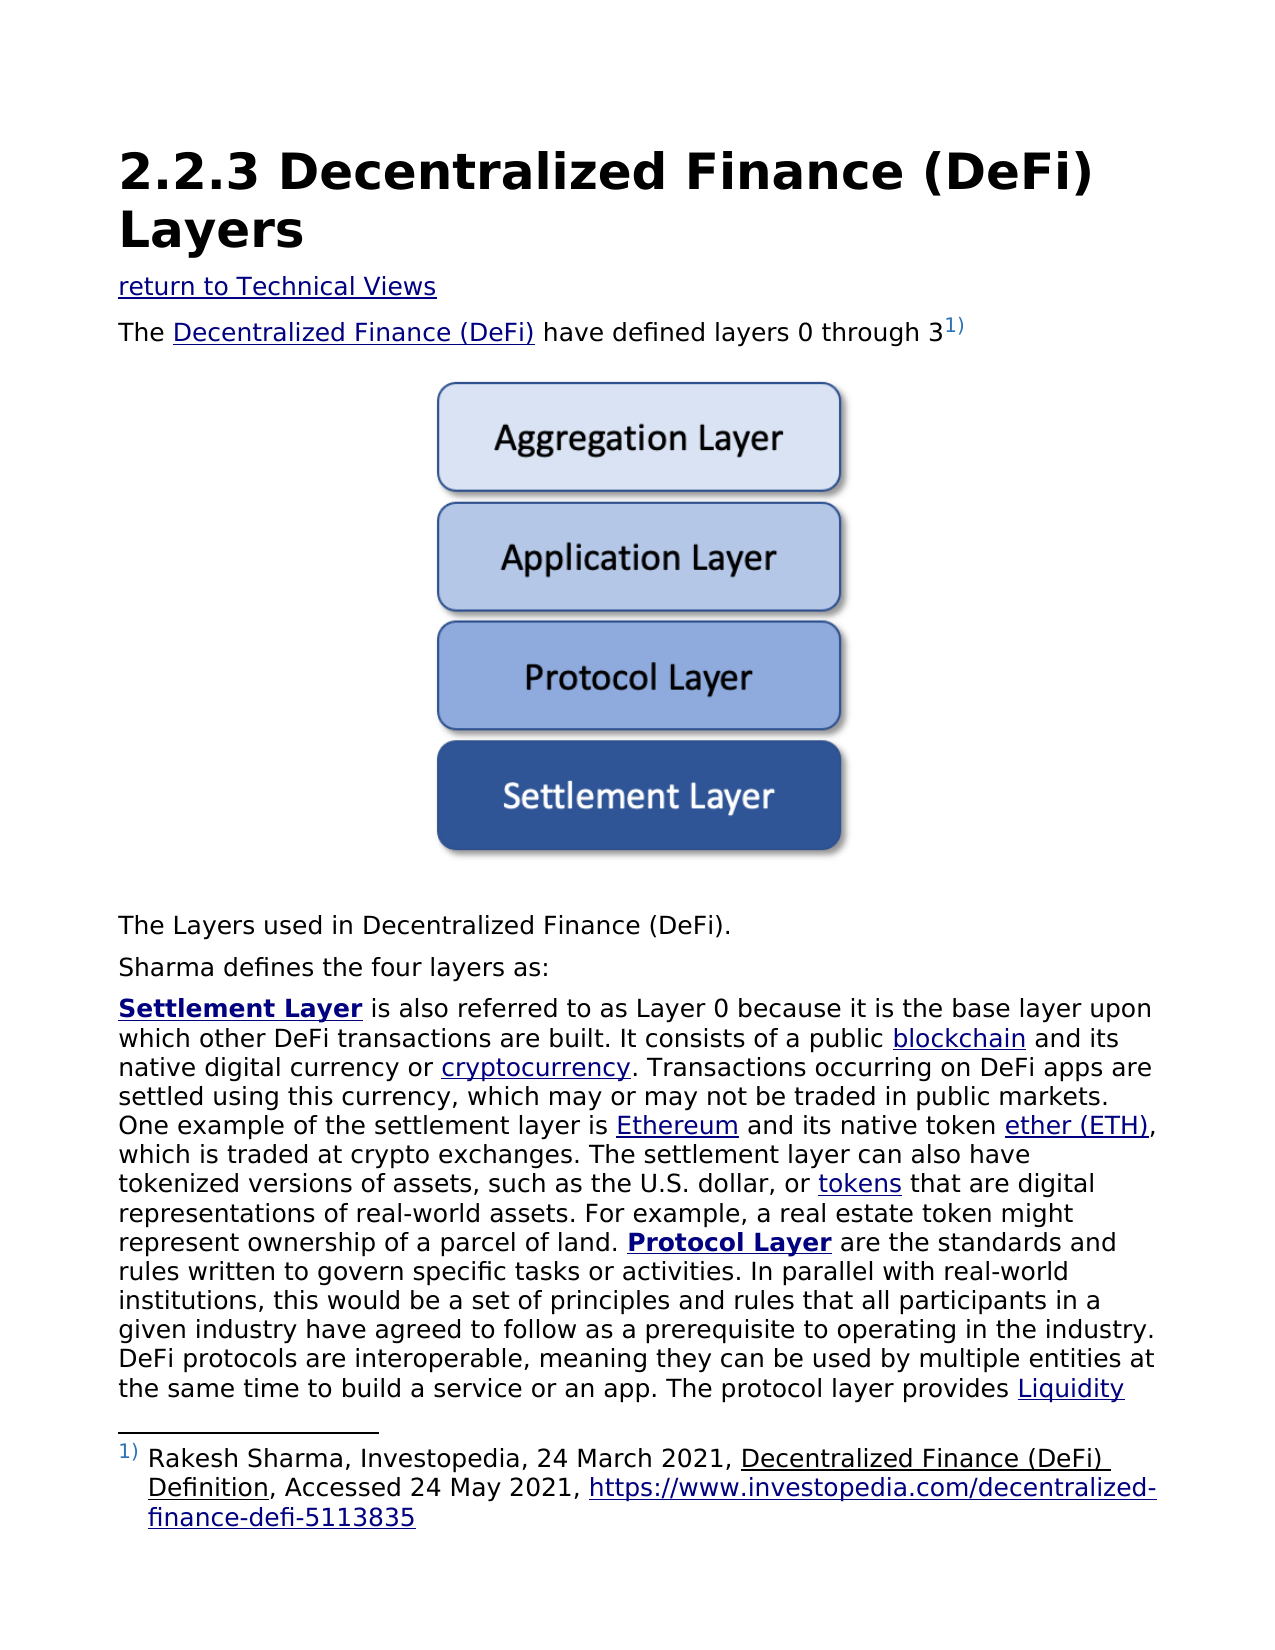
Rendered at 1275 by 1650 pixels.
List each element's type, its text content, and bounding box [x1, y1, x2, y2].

subtitle 2.2.3 Decentralized Finance (DeFi) Layers [118, 143, 1157, 259]
text The Decentralized Finance (DeFi) have defined layers 0 through 3 [118, 314, 1157, 348]
text Settlement Layer is also referred to as Layer 0 because it is the base layer upon which other DeFi transactions are built. It consists of a public blockchain and its native digital currency or cryptocurrency. Transactions occurring on DeFi apps are settled using this currency, which may or may not be traded in public markets. One example of the settlement layer is Ethereum and its native token ether (ETH), which is traded at crypto exchanges. The settlement layer can also have tokenized versions of assets, such as the U.S. dollar, or tokens that are digital representations of real-world assets. For example, a real estate token might represent ownership of a parcel of land. Protocol Layer are the standards and rules written to govern specific tasks or activities. In parallel with real-world institutions, this would be a set of principles and rules that all participants in a given industry have agreed to follow as a prerequisite to operating in the industry. DeFi protocols are interoperable, meaning they can be used by multiple entities at the same time to build a service or an app. The protocol layer provides Liquidity [118, 995, 1157, 1403]
text Sharma defines the four layers as: [118, 953, 1157, 982]
text Rakesh Sharma, Investopedia, 24 March 2021, Decentralized Finance (DeFi) Definition, Accessed 24 May 2021, https://www.investopedia.com/decentralized-finance-defi-5113835 [118, 1439, 1157, 1532]
text The Layers used in Decentralized Finance (DeFi). [118, 911, 1157, 941]
picture [403, 360, 872, 870]
text return to Technical Views [118, 272, 1157, 301]
